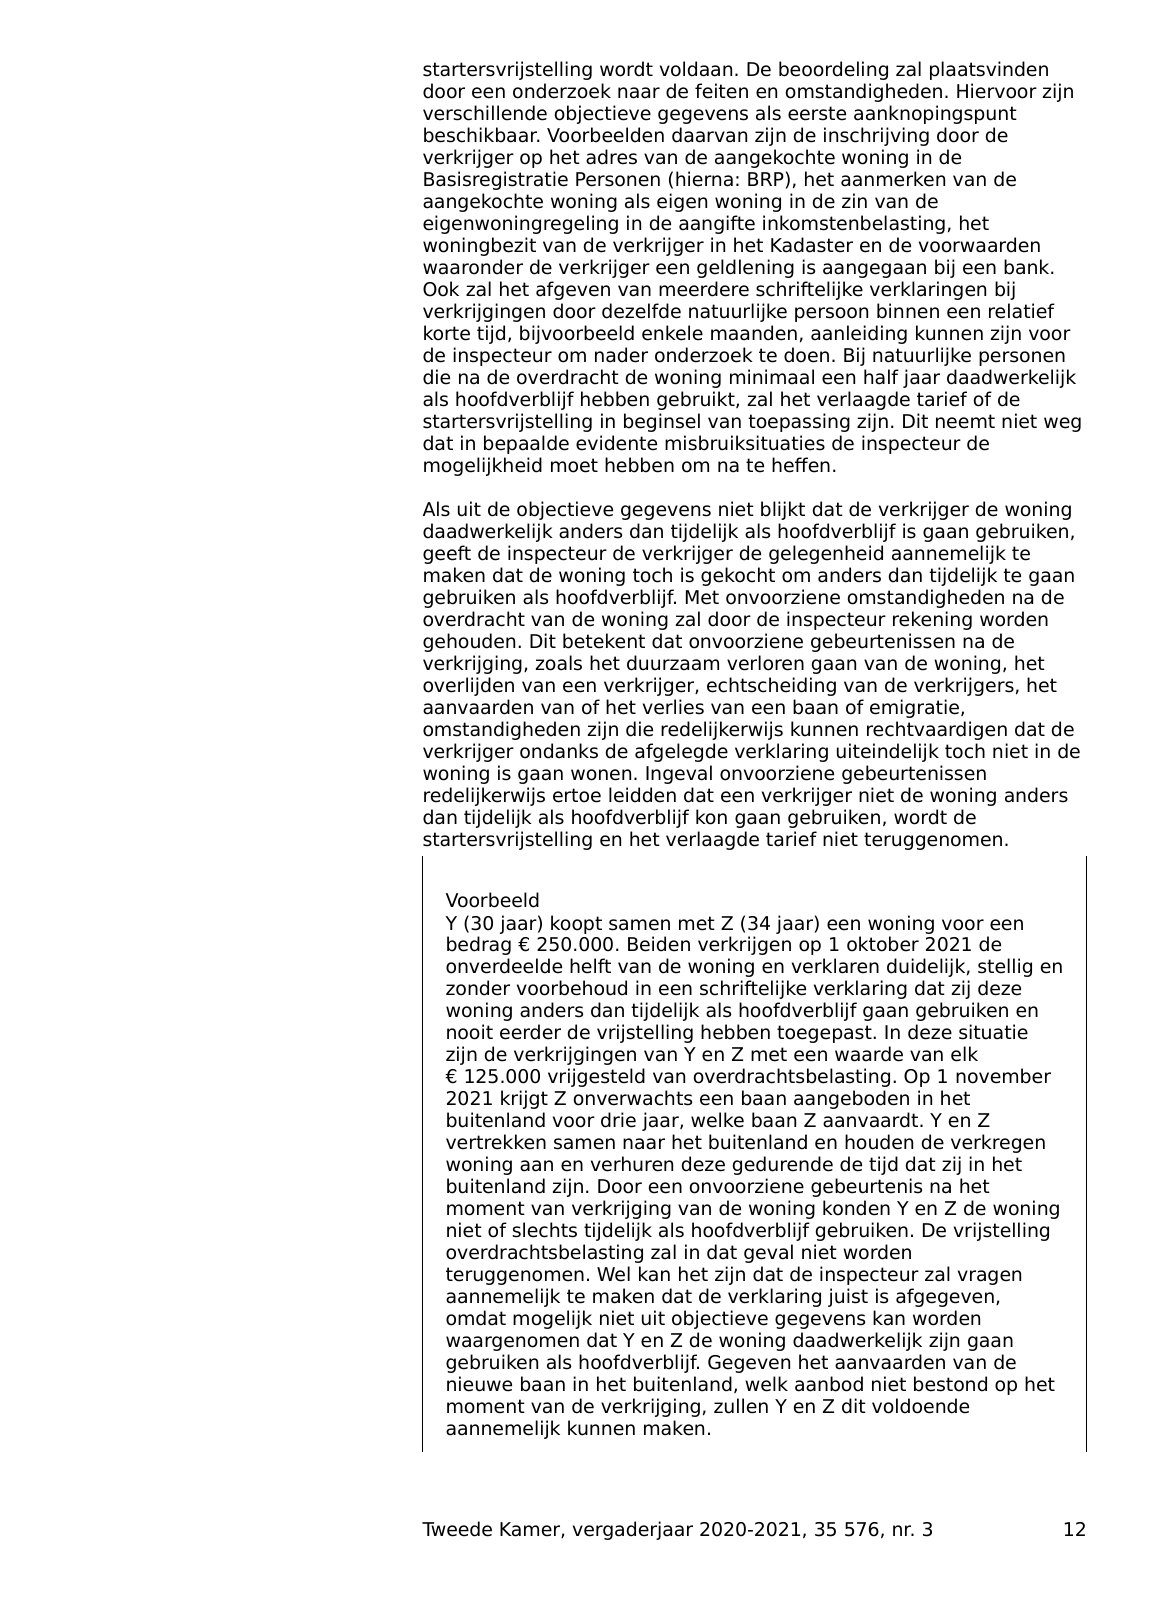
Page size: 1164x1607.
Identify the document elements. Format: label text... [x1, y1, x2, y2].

text Als uit de objectieve gegevens niet blijkt dat de verkrijger de woning daadwerkelijk anders dan tijdelijk als hoofdverblijf is gaan gebruiken, geeft de inspecteur de verkrijger de gelegenheid aannemelijk te maken dat de woning toch is gekocht om anders dan tijdelijk te gaan gebruiken als hoofdverblijf. Met onvoorziene omstandigheden na de overdracht van de woning zal door de inspecteur rekening worden gehouden. Dit betekent dat onvoorziene gebeurtenissen na de verkrijging, zoals het duurzaam verloren gaan van de woning, het overlijden van een verkrijger, echtscheiding van de verkrijgers, het aanvaarden van of het verlies van een baan of emigratie, omstandigheden zijn die redelijkerwijs kunnen rechtvaardigen dat de verkrijger ondanks de afgelegde verklaring uiteindelijk toch niet in de woning is gaan wonen. Ingeval onvoorziene gebeurtenissen redelijkerwijs ertoe leidden dat een verkrijger niet de woning anders dan tijdelijk als hoofdverblijf kon gaan gebruiken, wordt de startersvrijstelling en het verlaagde tarief niet teruggenomen. [422, 499, 1087, 851]
text startersvrijstelling wordt voldaan. De beoordeling zal plaatsvinden door een onderzoek naar de feiten en omstandigheden. Hiervoor zijn verschillende objectieve gegevens als eerste aanknopingspunt beschikbaar. Voorbeelden daarvan zijn de inschrijving door de verkrijger op het adres van de aangekochte woning in de Basisregistratie Personen (hierna: BRP), het aanmerken van de aangekochte woning als eigen woning in de zin van de eigenwoningregeling in de aangifte inkomstenbelasting, het woningbezit van de verkrijger in het Kadaster en de voorwaarden waaronder de verkrijger een geldlening is aangegaan bij een bank. Ook zal het afgeven van meerdere schriftelijke verklaringen bij verkrijgingen door dezelfde natuurlijke persoon binnen een relatief korte tijd, bijvoorbeeld enkele maanden, aanleiding kunnen zijn voor de inspecteur om nader onderzoek te doen. Bij natuurlijke personen die na de overdracht de woning minimaal een half jaar daadwerkelijk als hoofdverblijf hebben gebruikt, zal het verlaagde tarief of de startersvrijstelling in beginsel van toepassing zijn. Dit neemt niet weg dat in bepaalde evidente misbruiksituaties de inspecteur de mogelijkheid moet hebben om na te heffen. [422, 59, 1087, 477]
table_header Voorbeeld Y (30 jaar) koopt samen met Z (34 jaar) een woning voor een bedrag € 250.000. Beiden verkrijgen op 1 oktober 2021 de onverdeelde helft van de woning en verklaren duidelijk, stellig en zonder voorbehoud in een schriftelijke verklaring dat zij deze woning anders dan tijdelijk als hoofdverblijf gaan gebruiken en nooit eerder de vrijstelling hebben toegepast. In deze situatie zijn de verkrijgingen van Y en Z met een waarde van elk € 125.000 vrijgesteld van overdrachtsbelasting. Op 1 november 2021 krijgt Z onverwachts een baan aangeboden in het buitenland voor drie jaar, welke baan Z aanvaardt. Y en Z vertrekken samen naar het buitenland en houden de verkregen woning aan en verhuren deze gedurende de tijd dat zij in het buitenland zijn. Door een onvoorziene gebeurtenis na het moment van verkrijging van de woning konden Y en Z de woning niet of slechts tijdelijk als hoofdverblijf gebruiken. De vrijstelling overdrachtsbelasting zal in dat geval niet worden teruggenomen. Wel kan het zijn dat de inspecteur zal vragen aannemelijk te maken dat de verklaring juist is afgegeven, omdat mogelijk niet uit objectieve gegevens kan worden waargenomen dat Y en Z de woning daadwerkelijk zijn gaan gebruiken als hoofdverblijf. Gegeven het aanvaarden van de nieuwe baan in het buitenland, welk aanbod niet bestond op het moment van de verkrijging, zullen Y en Z dit voldoende aannemelijk kunnen maken. [423, 856, 1086, 1452]
